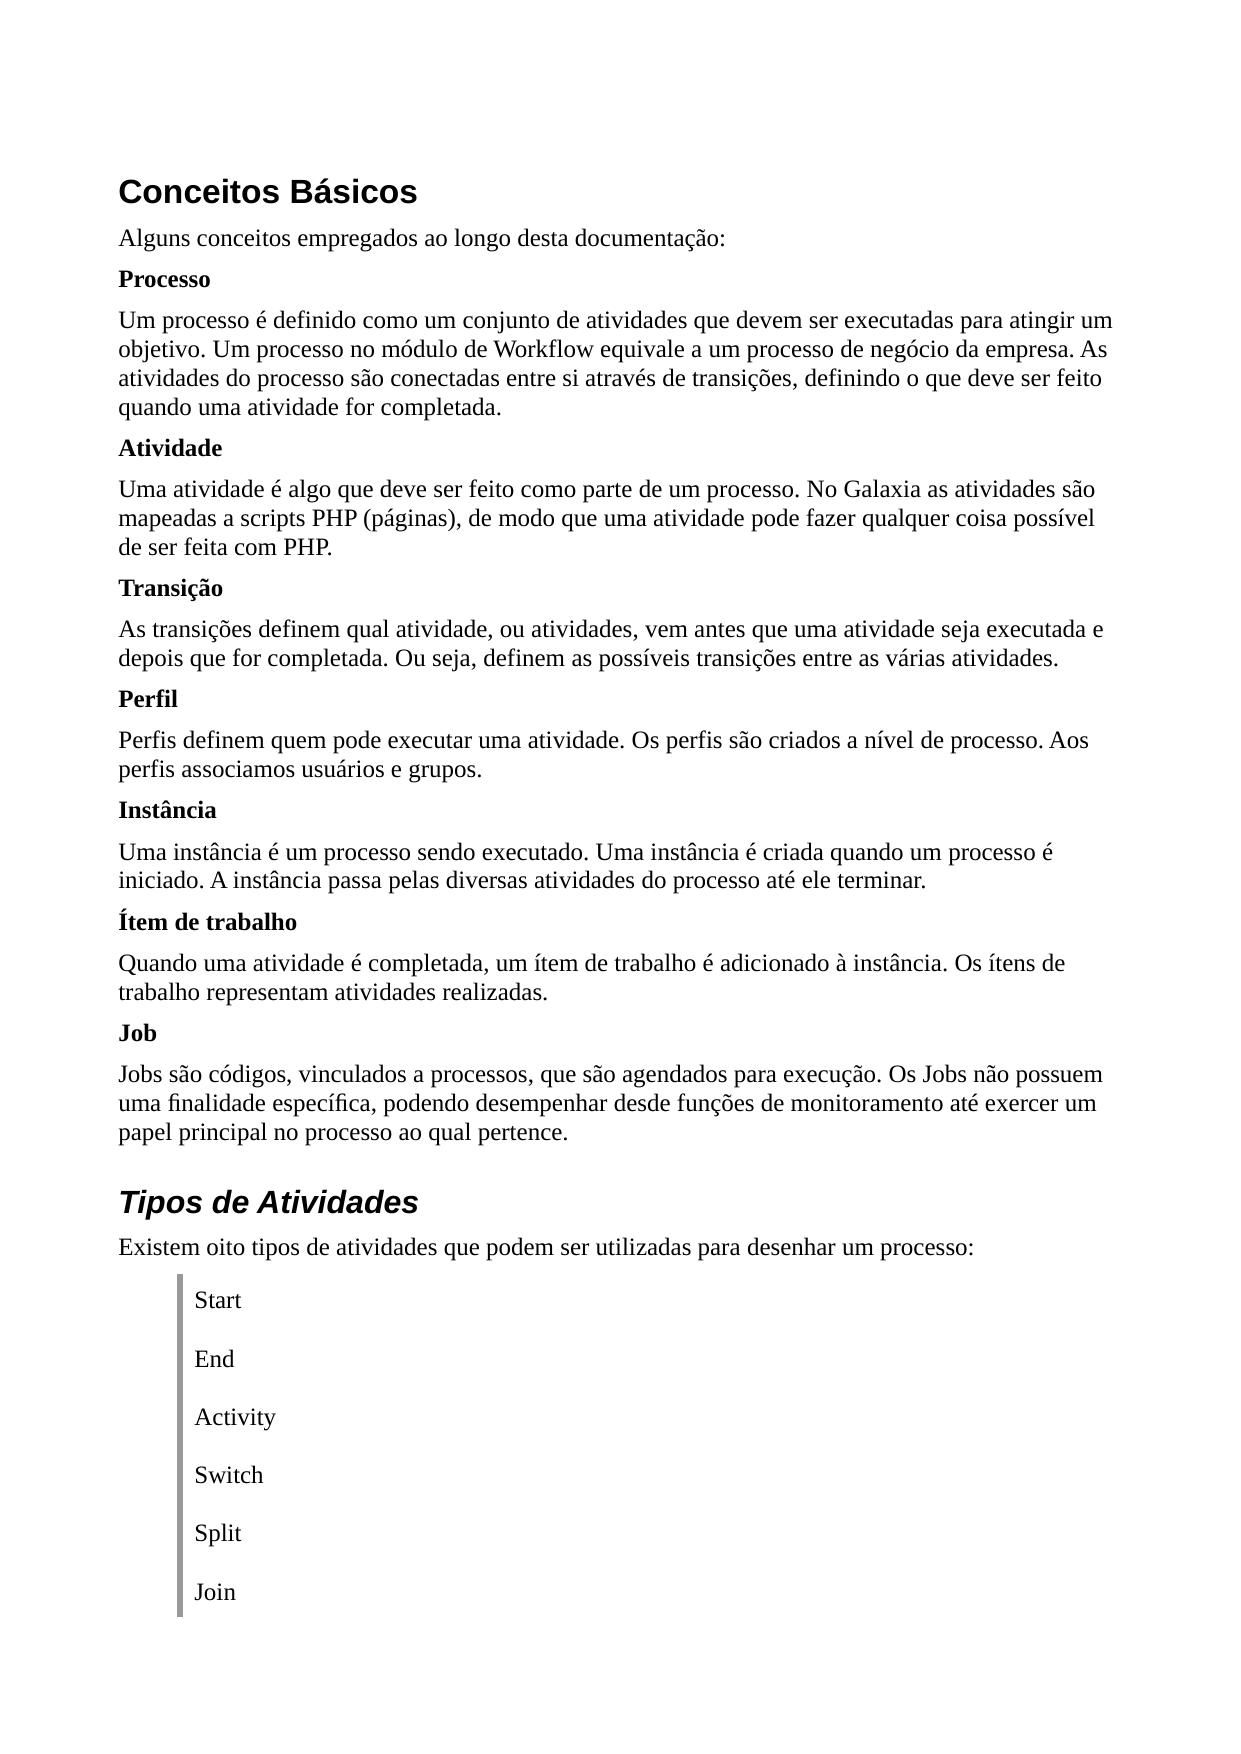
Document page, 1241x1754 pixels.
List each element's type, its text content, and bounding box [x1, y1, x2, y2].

text Transição [118, 573, 1122, 602]
text Perfis definem quem pode executar uma atividade. Os perfis são criados a nível de processo. Aos perfis associamos usuários e grupos. [118, 726, 1122, 783]
text Alguns conceitos empregados ao longo desta documentação: [118, 223, 1122, 252]
subtitle Tipos de Atividades [118, 1183, 1122, 1220]
text Processo [118, 264, 1122, 293]
text Quando uma atividade é completada, um ítem de trabalho é adicionado à instância. Os ítens de trabalho representam atividades realizadas. [118, 948, 1122, 1006]
text Start [183, 1274, 1063, 1314]
text Ítem de trabalho [118, 907, 1122, 936]
text Switch [183, 1448, 1063, 1489]
text Split [183, 1507, 1063, 1547]
text Uma atividade é algo que deve ser feito como parte de um processo. No Galaxia as atividades são mapeadas a scripts PHP (páginas), de modo que uma atividade pode fazer qualquer coisa possível de ser feita com PHP. [118, 474, 1122, 561]
text Um processo é definido como um conjunto de atividades que devem ser executadas para atingir um objetivo. Um processo no módulo de Workflow equivale a um processo de negócio da empresa. As atividades do processo são conectadas entre si através de transições, definindo o que deve ser feito quando uma atividade for completada. [118, 306, 1122, 421]
text Atividade [118, 433, 1122, 462]
text Existem oito tipos de atividades que podem ser utilizadas para desenhar um processo: [118, 1232, 1122, 1261]
text Join [183, 1565, 1063, 1617]
text Activity [183, 1390, 1063, 1431]
text Job [118, 1018, 1122, 1047]
text End [183, 1332, 1063, 1372]
text Instância [118, 796, 1122, 824]
text Uma instância é um processo sendo executado. Uma instância é criada quando um processo é iniciado. A instância passa pelas diversas atividades do processo até ele terminar. [118, 837, 1122, 894]
subtitle Conceitos Básicos [118, 172, 1122, 211]
text As transições definem qual atividade, ou atividades, vem antes que uma atividade seja executada e depois que for completada. Ou seja, definem as possíveis transições entre as várias atividades. [118, 614, 1122, 672]
text Jobs são códigos, vinculados a processos, que são agendados para execução. Os Jobs não possuem uma ﬁnalidade especíﬁca, podendo desempenhar desde funções de monitoramento até exercer um papel principal no processo ao qual pertence. [118, 1059, 1122, 1146]
text Perfil [118, 684, 1122, 713]
